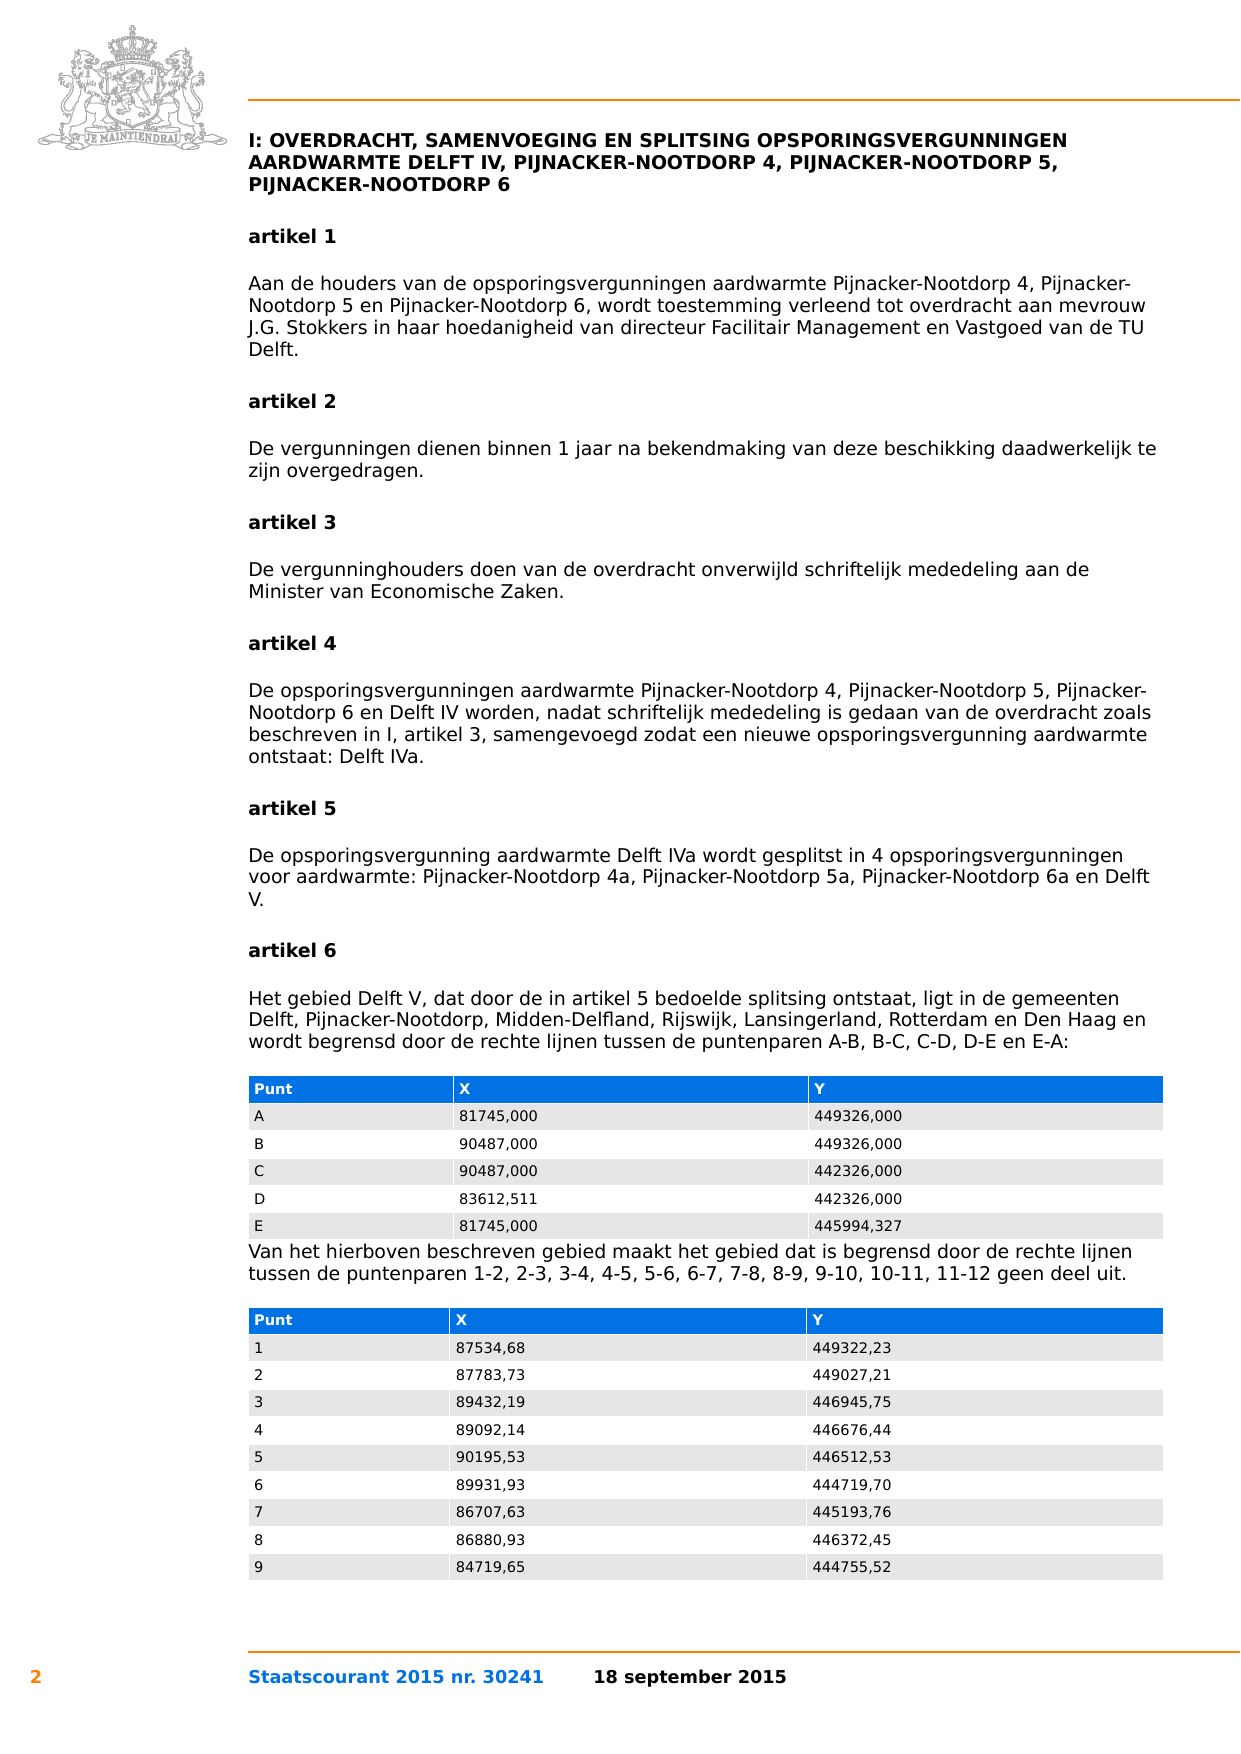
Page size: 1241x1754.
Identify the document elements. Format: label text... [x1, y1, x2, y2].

subtitle artikel 4 [248, 633, 1163, 654]
table_cell 449326,000 [809, 1131, 1163, 1157]
table_cell 89432,19 [450, 1390, 806, 1416]
subtitle artikel 6 [248, 940, 1163, 962]
table_cell 8 [249, 1527, 449, 1553]
subtitle artikel 5 [248, 797, 1163, 819]
subtitle artikel 1 [248, 226, 1163, 248]
table_cell B [249, 1131, 453, 1157]
table_cell 445994,327 [809, 1213, 1163, 1239]
table_cell 84719,65 [450, 1554, 806, 1580]
table_cell D [249, 1186, 453, 1212]
table_cell 87783,73 [450, 1362, 806, 1389]
table_cell C [249, 1159, 453, 1185]
table_cell 86880,93 [450, 1527, 806, 1553]
table_cell 2 [249, 1362, 449, 1389]
table_cell 4 [249, 1417, 449, 1443]
text Van het hierboven beschreven gebied maakt het gebied dat is begrensd door de rechte lijnen tussen de puntenparen 1-2, 2-3, 3-4, 4-5, 5-6, 6-7, 7-8, 8-9, 9-10, 10-11, 11-12 geen deel uit. [248, 1241, 1163, 1284]
subtitle I: OVERDRACHT, SAMENVOEGING EN SPLITSING OPSPORINGSVERGUNNINGEN AARDWARMTE DELFT IV, PIJNACKER-NOOTDORP 4, PIJNACKER-NOOTDORP 5, PIJNACKER-NOOTDORP 6 [248, 130, 1163, 196]
table_cell 442326,000 [809, 1186, 1163, 1212]
table_cell 89092,14 [450, 1417, 806, 1443]
table_cell 81745,000 [454, 1104, 808, 1130]
table_cell 3 [249, 1390, 449, 1416]
table_cell E [249, 1213, 453, 1239]
table_cell 87534,68 [450, 1335, 806, 1361]
table_cell 89931,93 [450, 1472, 806, 1498]
table_cell 83612,511 [454, 1186, 808, 1212]
table_cell 446945,75 [807, 1390, 1163, 1416]
table_cell 446512,53 [807, 1445, 1163, 1471]
table_cell 9 [249, 1554, 449, 1580]
text Het gebied Delft V, dat door de in artikel 5 bedoelde splitsing ontstaat, ligt in de gemeenten Delft, Pijnacker-Nootdorp, Midden-Delfland, Rijswijk, Lansingerland, Rotterdam en Den Haag en wordt begrensd door de rechte lijnen tussen de puntenparen A-B, B-C, C-D, D-E en E-A: [248, 987, 1163, 1053]
table_cell 444755,52 [807, 1554, 1163, 1580]
table_header X [454, 1076, 808, 1103]
picture [38, 25, 227, 150]
table_header Y [807, 1308, 1163, 1334]
text De opsporingsvergunning aardwarmte Delft IVa wordt gesplitst in 4 opsporingsvergunningen voor aardwarmte: Pijnacker-Nootdorp 4a, Pijnacker-Nootdorp 5a, Pijnacker-Nootdorp 6a en Delft V. [248, 844, 1163, 910]
table_cell 449027,21 [807, 1362, 1163, 1389]
table_cell 444719,70 [807, 1472, 1163, 1498]
text Aan de houders van de opsporingsvergunningen aardwarmte Pijnacker-Nootdorp 4, Pijnacker-Nootdorp 5 en Pijnacker-Nootdorp 6, wordt toestemming verleend tot overdracht aan mevrouw J.G. Stokkers in haar hoedanigheid van directeur Facilitair Management en Vastgoed van de TU Delft. [248, 273, 1163, 361]
table_cell 90487,000 [454, 1159, 808, 1185]
table_cell 449322,23 [807, 1335, 1163, 1361]
table_cell 90487,000 [454, 1131, 808, 1157]
table_header X [450, 1308, 806, 1334]
table_cell 446676,44 [807, 1417, 1163, 1443]
table_cell 446372,45 [807, 1527, 1163, 1553]
table_cell 1 [249, 1335, 449, 1361]
table_cell 445193,76 [807, 1499, 1163, 1526]
table_cell 442326,000 [809, 1159, 1163, 1185]
table_header Punt [249, 1076, 453, 1103]
table_cell 86707,63 [450, 1499, 806, 1526]
subtitle artikel 3 [248, 512, 1163, 534]
table_cell 90195,53 [450, 1445, 806, 1471]
table_cell 6 [249, 1472, 449, 1498]
subtitle artikel 2 [248, 391, 1163, 413]
table_cell 81745,000 [454, 1213, 808, 1239]
table_header Y [809, 1076, 1163, 1103]
text De vergunninghouders doen van de overdracht onverwijld schriftelijk mededeling aan de Minister van Economische Zaken. [248, 559, 1163, 603]
table_header Punt [249, 1308, 449, 1334]
table_cell 449326,000 [809, 1104, 1163, 1130]
table_cell 5 [249, 1445, 449, 1471]
table_cell A [249, 1104, 453, 1130]
table_cell 7 [249, 1499, 449, 1526]
text De opsporingsvergunningen aardwarmte Pijnacker-Nootdorp 4, Pijnacker-Nootdorp 5, Pijnacker-Nootdorp 6 en Delft IV worden, nadat schriftelijk mededeling is gedaan van de overdracht zoals beschreven in I, artikel 3, samengevoegd zodat een nieuwe opsporingsvergunning aardwarmte ontstaat: Delft IVa. [248, 679, 1163, 767]
text De vergunningen dienen binnen 1 jaar na bekendmaking van deze beschikking daadwerkelijk te zijn overgedragen. [248, 438, 1163, 482]
